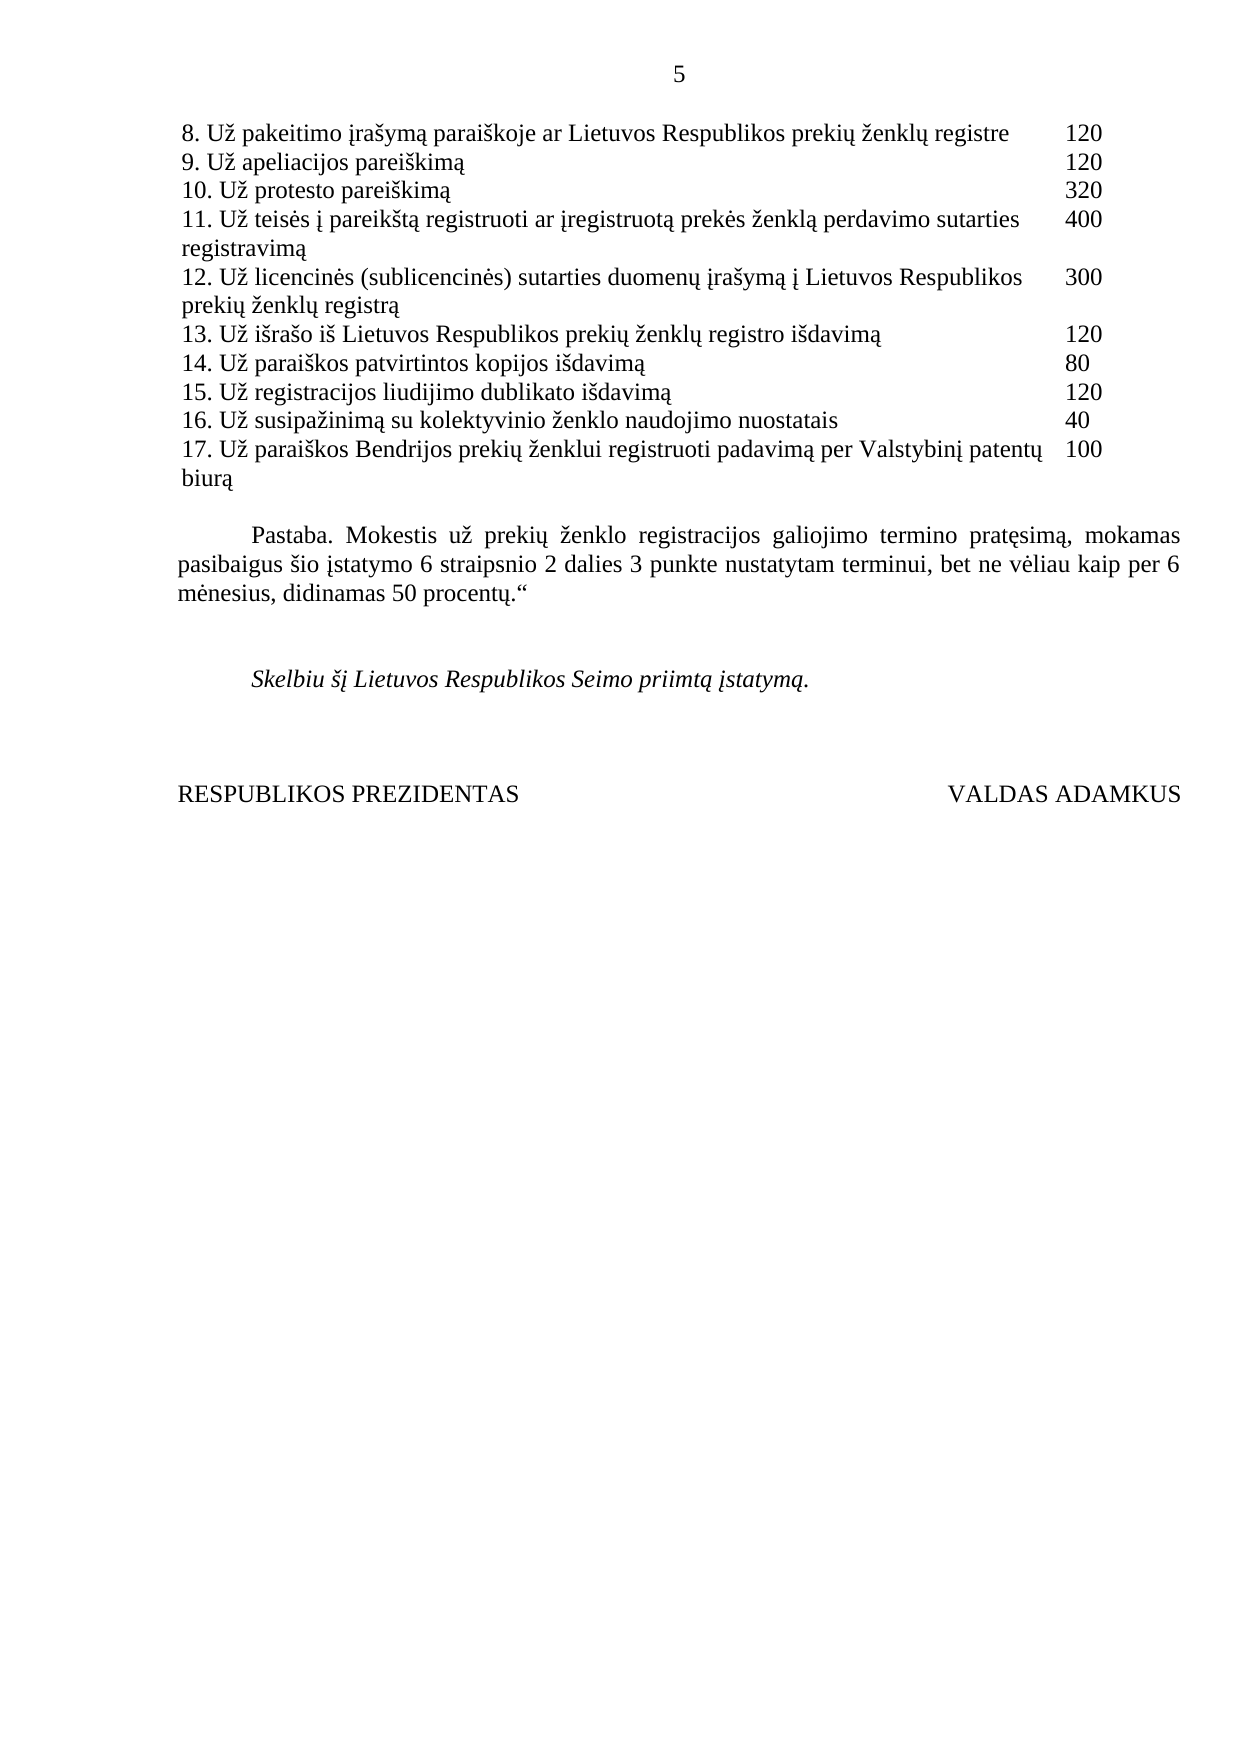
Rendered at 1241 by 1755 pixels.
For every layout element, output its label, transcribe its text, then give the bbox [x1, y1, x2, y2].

table_cell 300 [1061, 262, 1181, 319]
table_cell 40 [1061, 406, 1065, 434]
table_cell 120 [1061, 147, 1065, 176]
table_cell 120 [1177, 377, 1181, 406]
table_cell 100 [1061, 434, 1181, 492]
table_cell 320 [1177, 176, 1181, 204]
table_cell 120 [1061, 377, 1065, 406]
table_cell 80 [1061, 348, 1065, 377]
table_cell 40 [1177, 406, 1181, 434]
table_cell 120 [1061, 118, 1065, 147]
table_cell 120 [1177, 319, 1181, 348]
table_cell 400 [1061, 204, 1181, 262]
text Pastaba. Mokestis už prekių ženklo registracijos galiojimo termino pratęsimą, mokamas pasibaigus šio įstatymo 6 straipsnio 2 dalies 3 punkte nustatytam terminui, bet ne vėliau kaip per 6 mėnesius, didinamas 50 procentų.“ [177, 521, 1181, 607]
table_cell 80 [1177, 348, 1181, 377]
text RESPUBLIKOS PREZIDENTAS VALDAS ADAMKUS [177, 779, 1181, 808]
table_cell 320 [1061, 176, 1065, 204]
table_cell 120 [1177, 118, 1181, 147]
table_cell 120 [1061, 319, 1065, 348]
table_cell 120 [1177, 147, 1181, 176]
text Skelbiu šį Lietuvos Respublikos Seimo priimtą įstatymą. [177, 664, 1181, 693]
